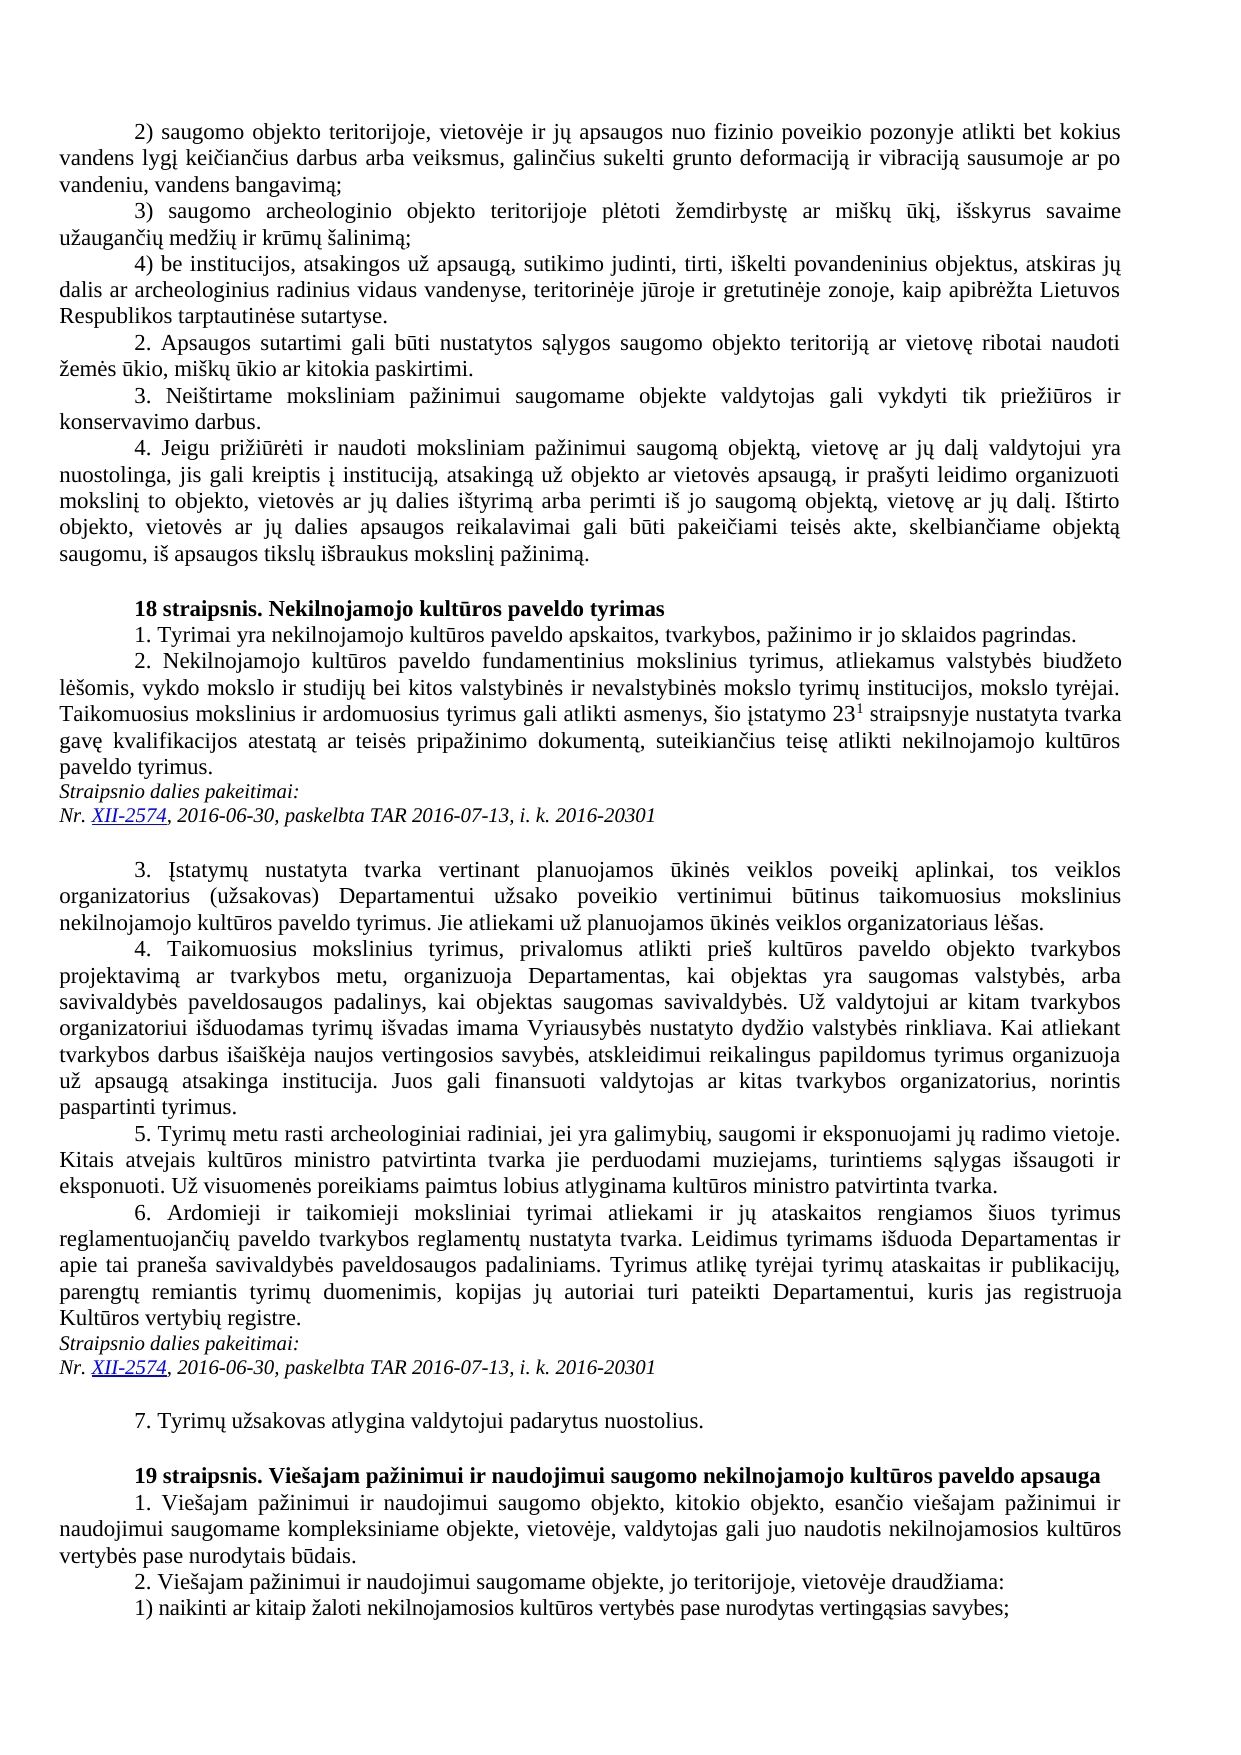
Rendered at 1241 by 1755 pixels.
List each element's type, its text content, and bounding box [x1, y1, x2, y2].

text 19 straipsnis. Viešajam pažinimui ir naudojimui saugomo nekilnojamojo kultūros paveldo apsauga [134, 1463, 1122, 1489]
text 2. Viešajam pažinimui ir naudojimui saugomame objekte, jo teritorijoje, vietovėje draudžiama: [59, 1568, 1122, 1594]
text 3) saugomo archeologinio objekto teritorijoje plėtoti žemdirbystę ar miškų ūkį, išskyrus savaime užaugančių medžių ir krūmų šalinimą; [59, 197, 1122, 250]
text 2. Nekilnojamojo kultūros paveldo fundamentinius mokslinius tyrimus, atliekamus valstybės biudžeto lėšomis, vykdo mokslo ir studijų bei kitos valstybinės ir nevalstybinės mokslo tyrimų institucijos, mokslo tyrėjai. Taikomuosius mokslinius ir ardomuosius tyrimus gali atlikti asmenys, šio įstatymo 231 straipsnyje nustatyta tvarka gavę kvalifikacijos atestatą ar teisės pripažinimo dokumentą, suteikiančius teisę atlikti nekilnojamojo kultūros paveldo tyrimus. [59, 648, 1122, 779]
text 1. Tyrimai yra nekilnojamojo kultūros paveldo apskaitos, tvarkybos, pažinimo ir jo sklaidos pagrindas. [59, 621, 1122, 648]
text 2. Apsaugos sutartimi gali būti nustatytos sąlygos saugomo objekto teritoriją ar vietovę ribotai naudoti žemės ūkio, miškų ūkio ar kitokia paskirtimi. [59, 329, 1122, 382]
text 3. Neištirtame moksliniam pažinimui saugomame objekte valdytojas gali vykdyti tik priežiūros ir konservavimo darbus. [59, 382, 1122, 434]
text 4. Taikomuosius mokslinius tyrimus, privalomus atlikti prieš kultūros paveldo objekto tvarkybos projektavimą ar tvarkybos metu, organizuoja Departamentas, kai objektas yra saugomas valstybės, arba savivaldybės paveldosaugos padalinys, kai objektas saugomas savivaldybės. Už valdytojui ar kitam tvarkybos organizatoriui išduodamas tyrimų išvadas imama Vyriausybės nustatyto dydžio valstybės rinkliava. Kai atliekant tvarkybos darbus išaiškėja naujos vertingosios savybės, atskleidimui reikalingus papildomus tyrimus organizuoja už apsaugą atsakinga institucija. Juos gali finansuoti valdytojas ar kitas tvarkybos organizatorius, norintis paspartinti tyrimus. [59, 935, 1122, 1120]
text 4) be institucijos, atsakingos už apsaugą, sutikimo judinti, tirti, iškelti povandeninius objektus, atskiras jų dalis ar archeologinius radinius vidaus vandenyse, teritorinėje jūroje ir gretutinėje zonoje, kaip apibrėžta Lietuvos Respublikos tarptautinėse sutartyse. [59, 250, 1122, 329]
text 1. Viešajam pažinimui ir naudojimui saugomo objekto, kitokio objekto, esančio viešajam pažinimui ir naudojimui saugomame kompleksiniame objekte, vietovėje, valdytojas gali juo naudotis nekilnojamosios kultūros vertybės pase nurodytais būdais. [59, 1489, 1122, 1568]
text 2) saugomo objekto teritorijoje, vietovėje ir jų apsaugos nuo fizinio poveikio pozonyje atlikti bet kokius vandens lygį keičiančius darbus arba veiksmus, galinčius sukelti grunto deformaciją ir vibraciją sausumoje ar po vandeniu, vandens bangavimą; [59, 118, 1122, 197]
text Nr. XII-2574, 2016-06-30, paskelbta TAR 2016-07-13, i. k. 2016-20301 [59, 803, 1122, 827]
text 1) naikinti ar kitaip žaloti nekilnojamosios kultūros vertybės pase nurodytas vertingąsias savybes; [59, 1594, 1122, 1621]
text 18 straipsnis. Nekilnojamojo kultūros paveldo tyrimas [59, 595, 1122, 621]
text 6. Ardomieji ir taikomieji moksliniai tyrimai atliekami ir jų ataskaitos rengiamos šiuos tyrimus reglamentuojančių paveldo tvarkybos reglamentų nustatyta tvarka. Leidimus tyrimams išduoda Departamentas ir apie tai praneša savivaldybės paveldosaugos padaliniams. Tyrimus atlikę tyrėjai tyrimų ataskaitas ir publikacijų, parengtų remiantis tyrimų duomenimis, kopijas jų autoriai turi pateikti Departamentui, kuris jas registruoja Kultūros vertybių registre. [59, 1199, 1122, 1331]
text 3. Įstatymų nustatyta tvarka vertinant planuojamos ūkinės veiklos poveikį aplinkai, tos veiklos organizatorius (užsakovas) Departamentui užsako poveikio vertinimui būtinus taikomuosius mokslinius nekilnojamojo kultūros paveldo tyrimus. Jie atliekami už planuojamos ūkinės veiklos organizatoriaus lėšas. [59, 856, 1122, 935]
text 5. Tyrimų metu rasti archeologiniai radiniai, jei yra galimybių, saugomi ir eksponuojami jų radimo vietoje. Kitais atvejais kultūros ministro patvirtinta tvarka jie perduodami muziejams, turintiems sąlygas išsaugoti ir eksponuoti. Už visuomenės poreikiams paimtus lobius atlyginama kultūros ministro patvirtinta tvarka. [59, 1120, 1122, 1199]
text Straipsnio dalies pakeitimai: [59, 779, 1122, 803]
text 4. Jeigu prižiūrėti ir naudoti moksliniam pažinimui saugomą objektą, vietovę ar jų dalį valdytojui yra nuostolinga, jis gali kreiptis į instituciją, atsakingą už objekto ar vietovės apsaugą, ir prašyti leidimo organizuoti mokslinį to objekto, vietovės ar jų dalies ištyrimą arba perimti iš jo saugomą objektą, vietovę ar jų dalį. Ištirto objekto, vietovės ar jų dalies apsaugos reikalavimai gali būti pakeičiami teisės akte, skelbiančiame objektą saugomu, iš apsaugos tikslų išbraukus mokslinį pažinimą. [59, 434, 1122, 566]
text Nr. XII-2574, 2016-06-30, paskelbta TAR 2016-07-13, i. k. 2016-20301 [59, 1355, 1122, 1379]
text Straipsnio dalies pakeitimai: [59, 1331, 1122, 1355]
text 7. Tyrimų užsakovas atlygina valdytojui padarytus nuostolius. [59, 1407, 1122, 1434]
